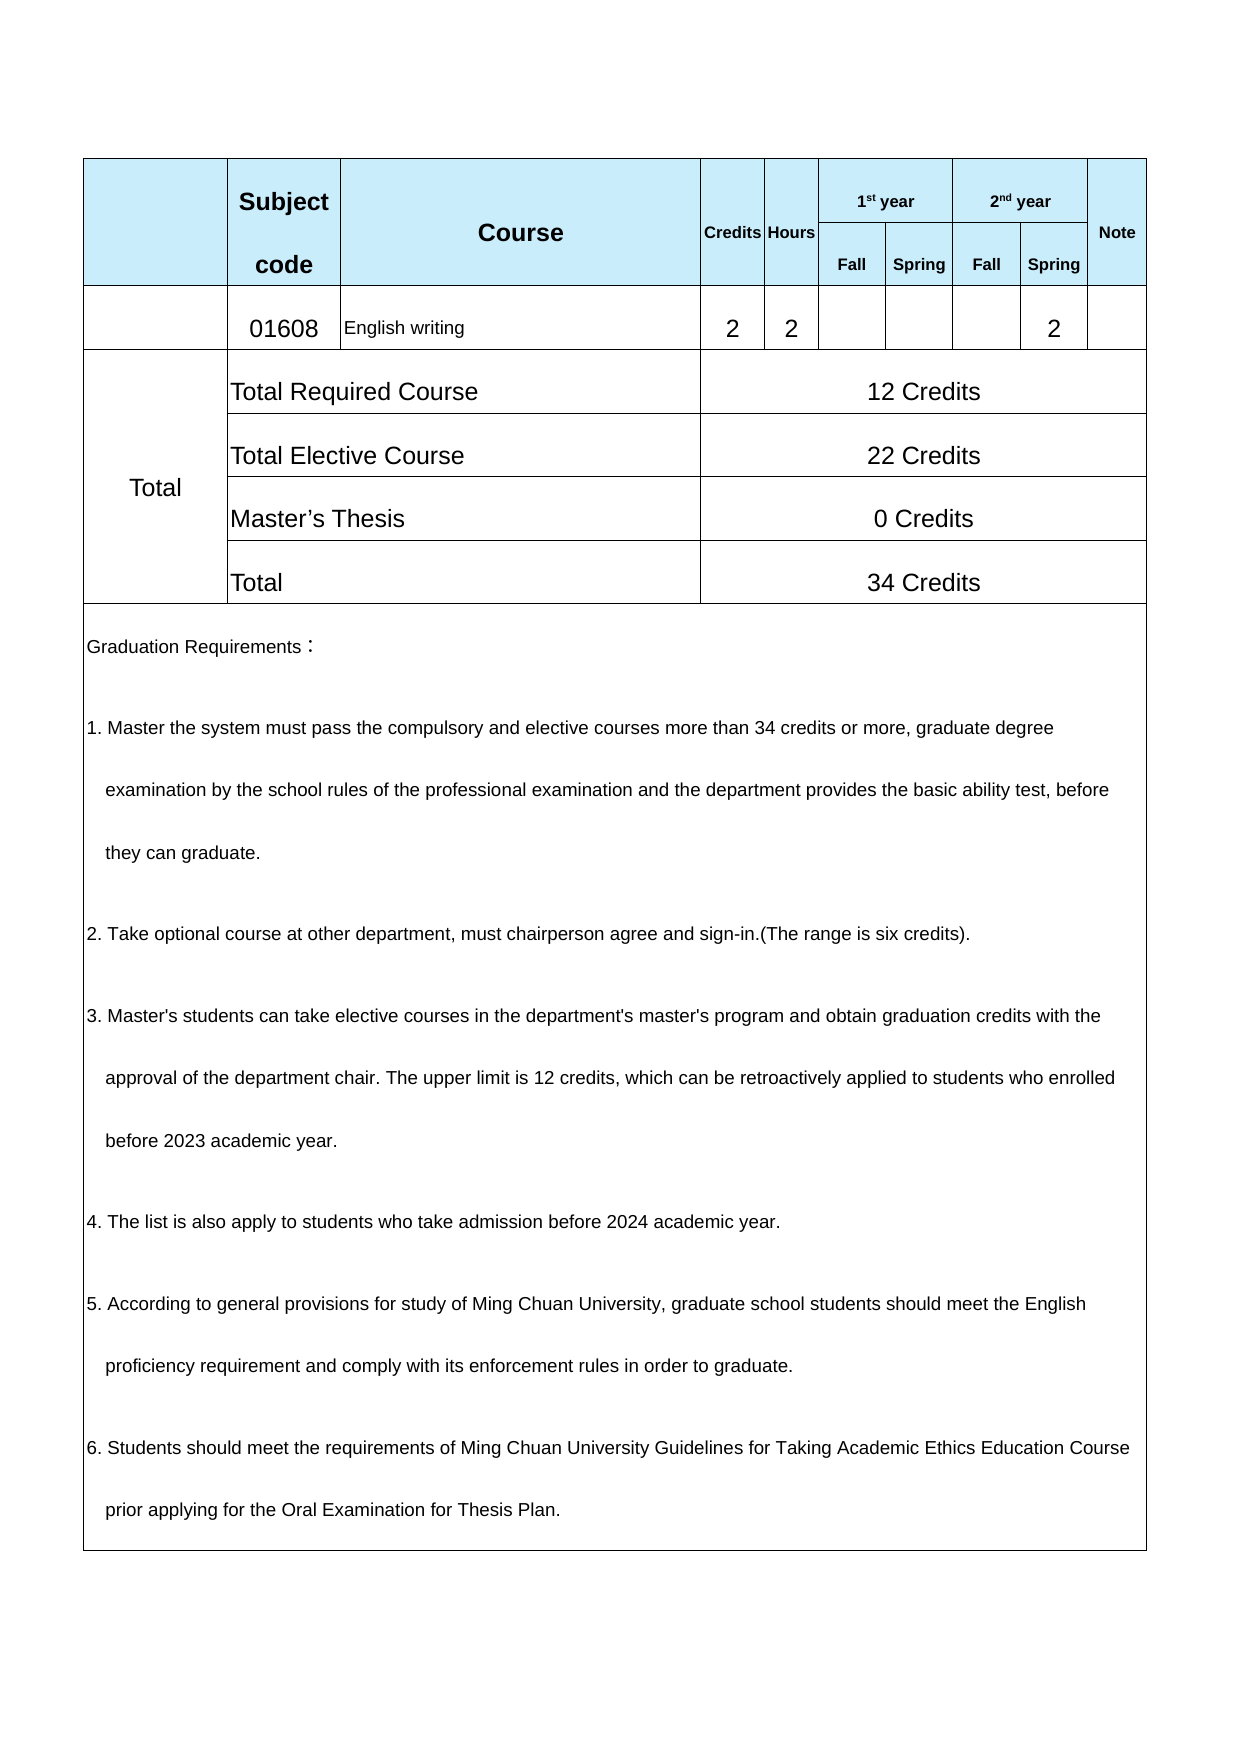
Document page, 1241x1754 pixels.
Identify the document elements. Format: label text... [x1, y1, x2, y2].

table_cell 22 Credits [701, 414, 1146, 476]
table_cell [886, 286, 952, 349]
table_cell Graduation Requirements： 1. Master the system must pass the compulsory and elective courses more than 34 credits or more, graduate degree examination by the school rules of the professional examination and the department provides the basic ability test, before they can graduate. 2. Take optional course at other department, must chairperson agree and sign-in.(The range is six credits). 3. Master's students can take elective courses in the department's master's program and obtain graduation credits with the approval of the department chair. The upper limit is 12 credits, which can be retroactively applied to students who enrolled before 2023 academic year. 4. The list is also apply to students who take admission before 2024 academic year. 5. According to general provisions for study of Ming Chuan University, graduate school students should meet the English proficiency requirement and comply with its enforcement rules in order to graduate. 6. Students should meet the requirements of Ming Chuan University Guidelines for Taking Academic Ethics Education Course prior applying for the Oral Examination for Thesis Plan. [84, 604, 1146, 1550]
table_cell Total [228, 541, 700, 603]
table_header Hours [765, 159, 818, 285]
table_header Course [341, 159, 700, 285]
table_cell Spring [886, 223, 952, 285]
table_header [84, 159, 227, 285]
table_cell [84, 286, 227, 349]
table_cell 2 [1021, 286, 1087, 349]
table_cell English writing [341, 286, 700, 349]
table_header Credits [701, 159, 764, 285]
table_cell Fall [819, 223, 885, 285]
table_header Note [1088, 159, 1146, 285]
table_cell [1088, 286, 1146, 349]
table_header 1st year [819, 159, 952, 222]
table_cell Total Required Course [228, 350, 700, 412]
table_cell 01608 [228, 286, 340, 349]
table_cell 34 Credits [701, 541, 1146, 603]
table_cell 2 [701, 286, 764, 349]
table_header Subject code [228, 159, 340, 285]
table_cell 0 Credits [701, 477, 1146, 539]
table_cell Total Elective Course [228, 414, 700, 476]
table_cell Spring [1021, 223, 1087, 285]
table_cell 2 [765, 286, 818, 349]
table_cell [819, 286, 885, 349]
table_cell [953, 286, 1020, 349]
table_header 2nd year [953, 159, 1087, 222]
table_cell 12 Credits [701, 350, 1146, 412]
table_cell Master’s Thesis [228, 477, 700, 539]
table_cell Total [84, 350, 227, 603]
table_cell Fall [953, 223, 1020, 285]
